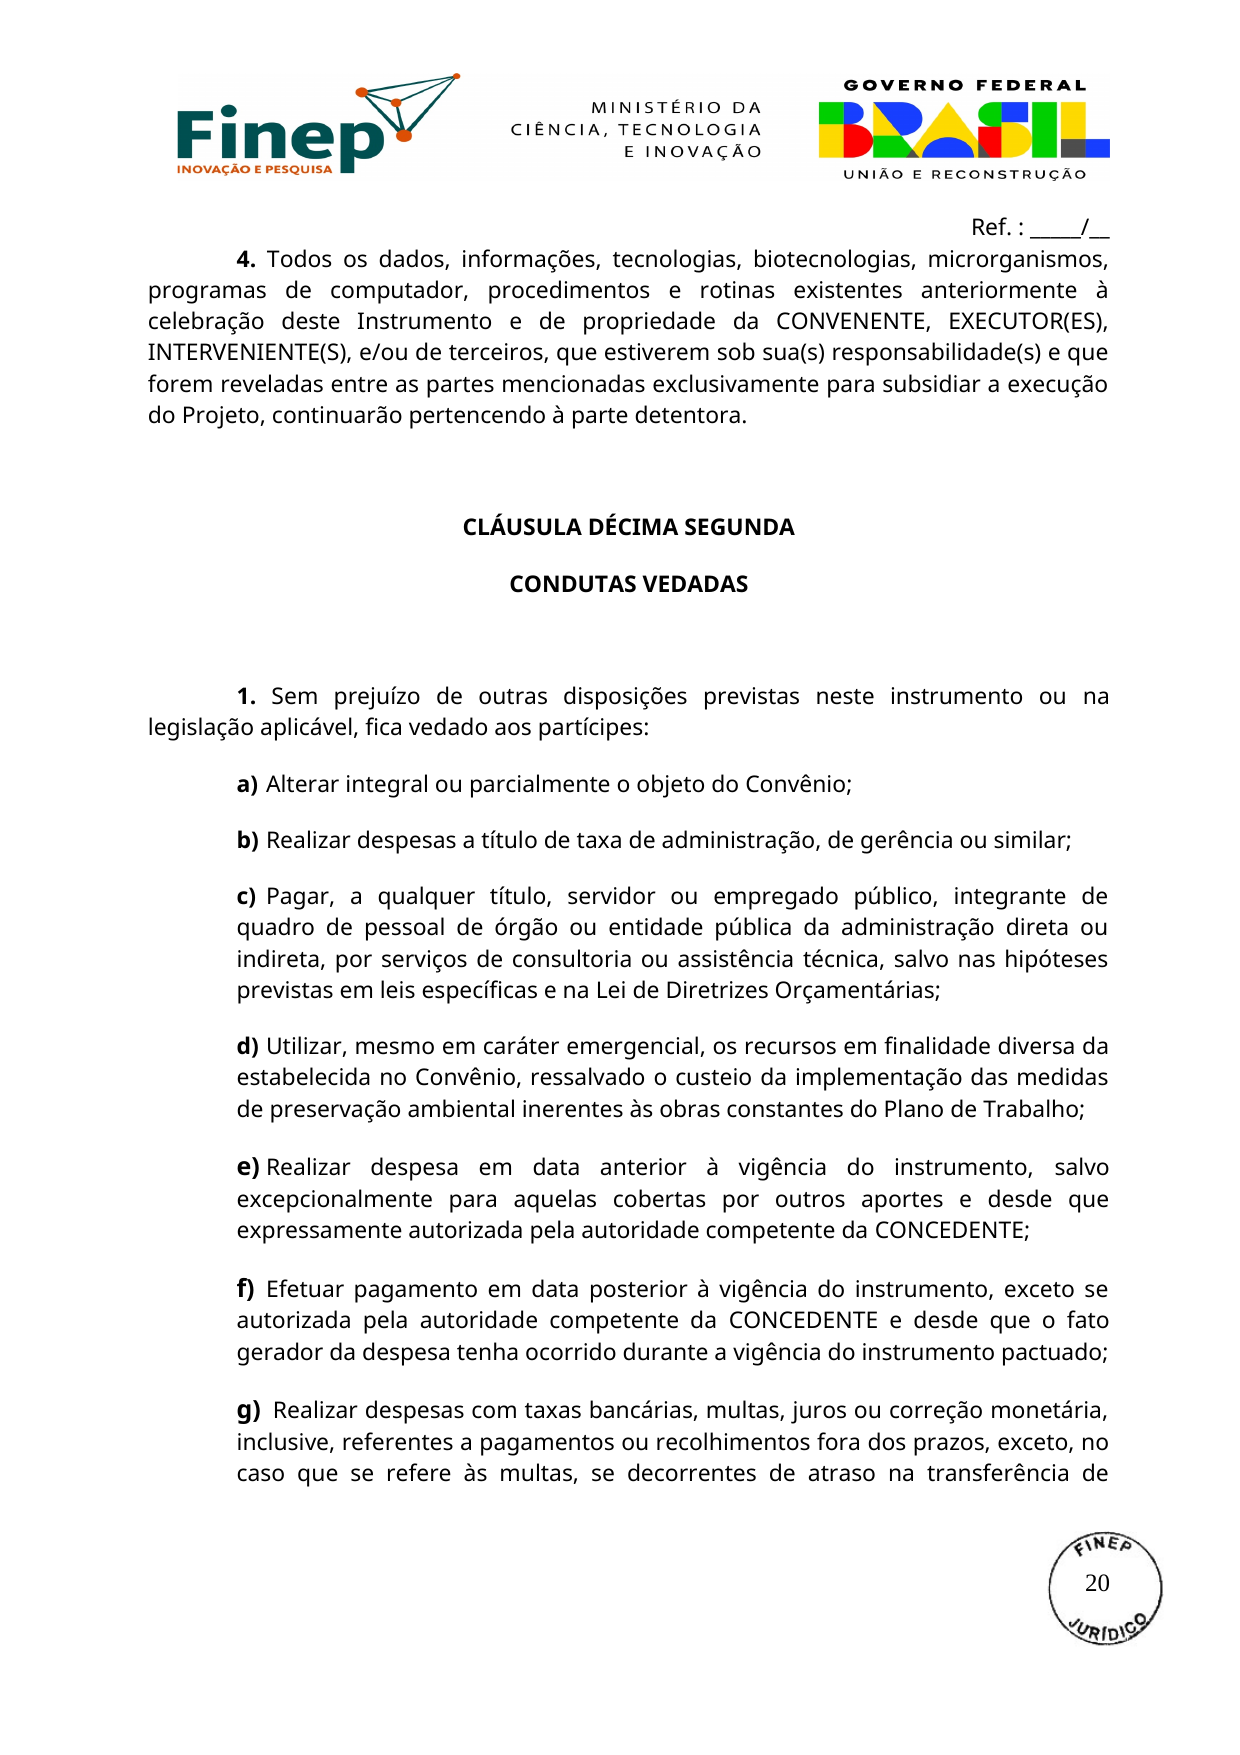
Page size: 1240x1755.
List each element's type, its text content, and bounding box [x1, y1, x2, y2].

list Utilizar, mesmo em caráter emergencial, os recursos em finalidade diversa da estabelecida no Convênio, ressalvado o custeio da implementação das medidas de preservação ambiental inerentes às obras constantes do Plano de Trabalho; [236, 1030, 1110, 1124]
list Efetuar pagamento em data posterior à vigência do instrumento, exceto se autorizada pela autoridade competente da CONCEDENTE e desde que o fato gerador da despesa tenha ocorrido durante a vigência do instrumento pactuado; [236, 1270, 1110, 1367]
text 4. Todos os dados, informações, tecnologias, biotecnologias, microrganismos, programas de computador, procedimentos e rotinas existentes anteriormente à celebração deste Instrumento e de propriedade da CONVENENTE, EXECUTOR(ES), INTERVENIENTE(S), e/ou de terceiros, que estiverem sob sua(s) responsabilidade(s) e que forem reveladas entre as partes mencionadas exclusivamente para subsidiar a execução do Projeto, continuarão pertencendo à parte detentora. [148, 243, 1110, 430]
list Alterar integral ou parcialmente o objeto do Convênio; [236, 768, 1110, 799]
text 1. Sem prejuízo de outras disposições previstas neste instrumento ou na legislação aplicável, fica vedado aos partícipes: [148, 680, 1110, 743]
list Realizar despesas com taxas bancárias, multas, juros ou correção monetária, inclusive, referentes a pagamentos ou recolhimentos fora dos prazos, exceto, no caso que se refere às multas, se decorrentes de atraso na transferência de [236, 1392, 1110, 1488]
text CONDUTAS VEDADAS [148, 568, 1110, 599]
list Realizar despesas a título de taxa de administração, de gerência ou similar; [236, 824, 1110, 855]
list Pagar, a qualquer título, servidor ou empregado público, integrante de quadro de pessoal de órgão ou entidade pública da administração direta ou indireta, por serviços de consultoria ou assistência técnica, salvo nas hipóteses previstas em leis específicas e na Lei de Diretrizes Orçamentárias; [236, 880, 1110, 1005]
list Realizar despesa em data anterior à vigência do instrumento, salvo excepcionalmente para aquelas cobertas por outros aportes e desde que expressamente autorizada pela autoridade competente da CONCEDENTE; [236, 1149, 1110, 1245]
text CLÁUSULA DÉCIMA SEGUNDA [148, 511, 1110, 543]
